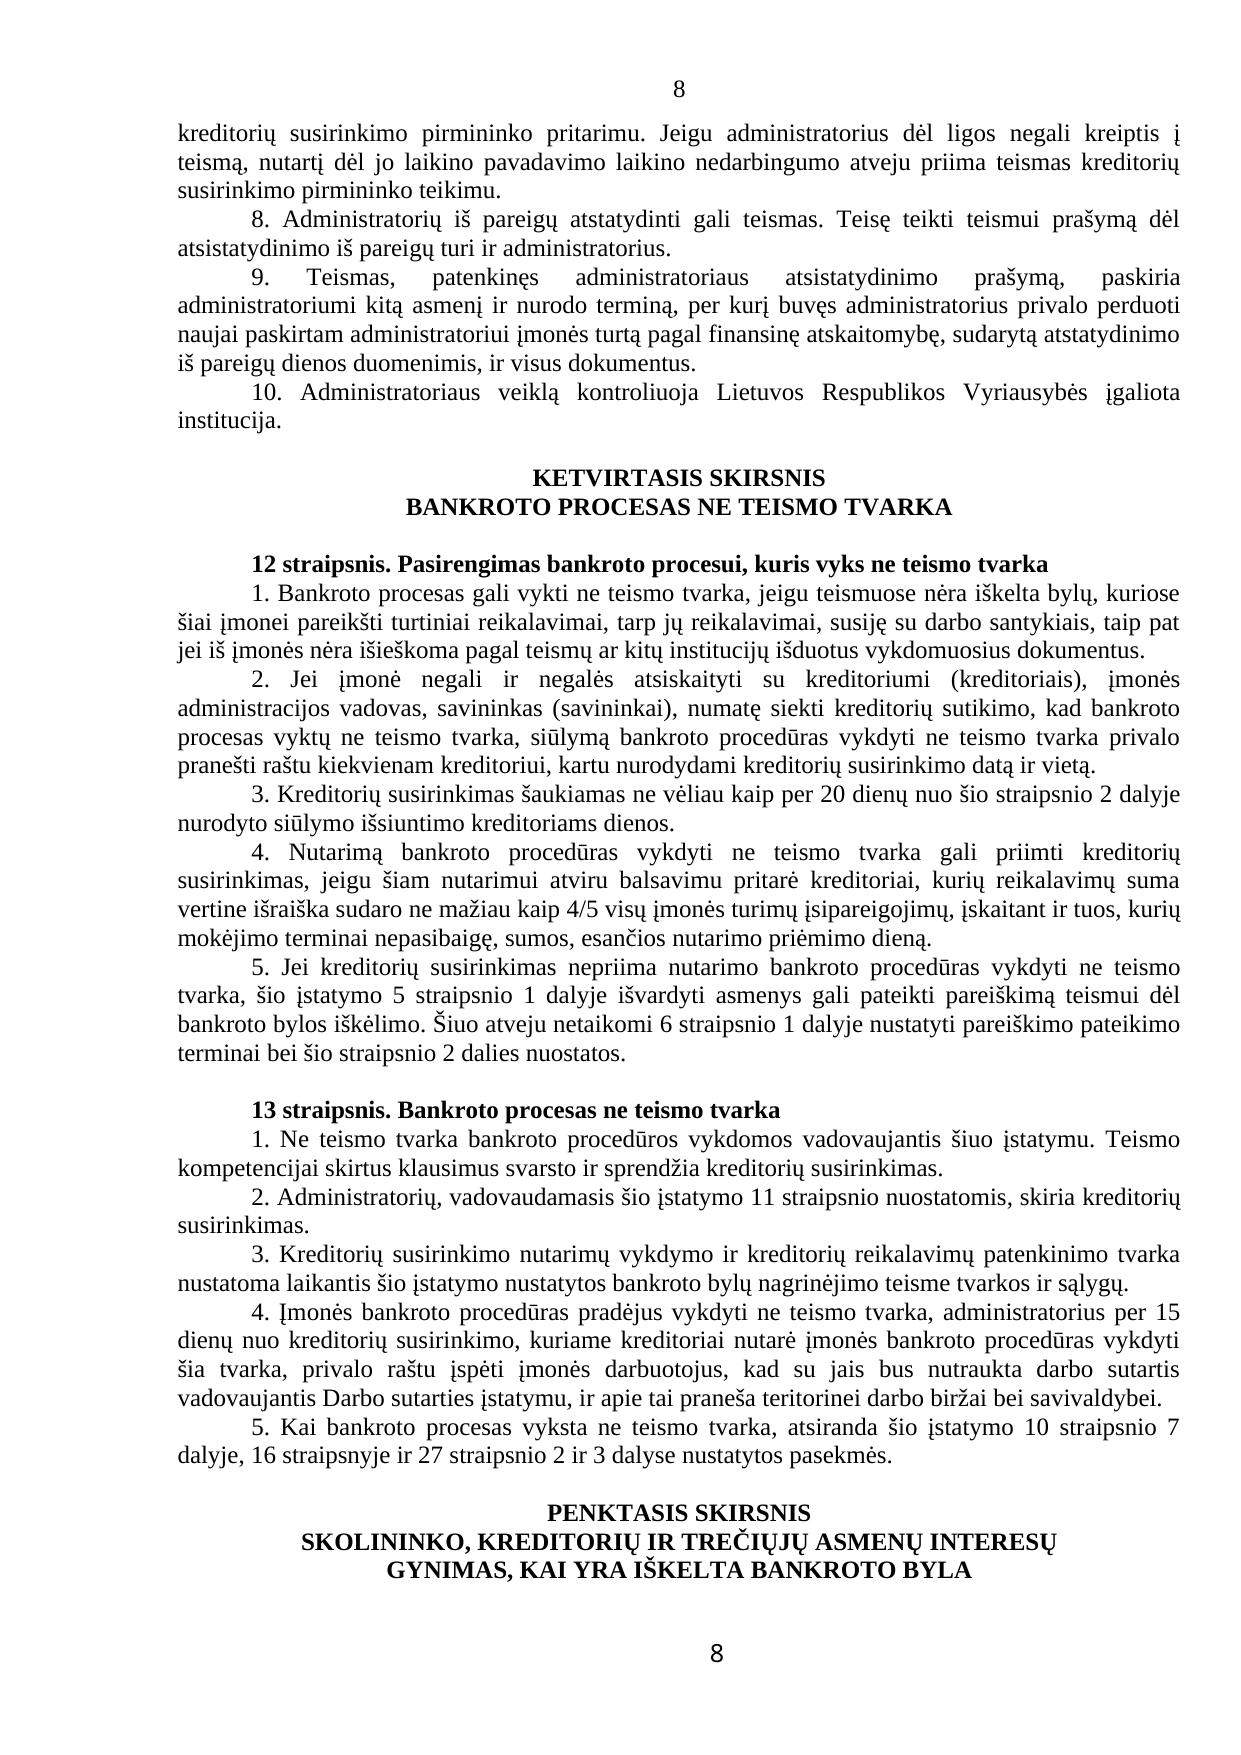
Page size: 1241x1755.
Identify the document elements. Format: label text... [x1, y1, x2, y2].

text 10. Administratoriaus veiklą kontroliuoja Lietuvos Respublikos Vyriausybės įgaliota institucija. [177, 377, 1181, 434]
text 8. Administratorių iš pareigų atstatydinti gali teismas. Teisę teikti teismui prašymą dėl atsistatydinimo iš pareigų turi ir administratorius. [177, 204, 1181, 262]
text 1. Ne teismo tvarka bankroto procedūros vykdomos vadovaujantis šiuo įstatymu. Teismo kompetencijai skirtus klausimus svarsto ir sprendžia kreditorių susirinkimas. [177, 1124, 1181, 1182]
text 3. Kreditorių susirinkimas šaukiamas ne vėliau kaip per 20 dienų nuo šio straipsnio 2 dalyje nurodyto siūlymo išsiuntimo kreditoriams dienos. [177, 779, 1181, 837]
text SKOLININKO, KREDITORIŲ IR TREČIŲJŲ ASMENŲ INTERESŲ [177, 1527, 1181, 1556]
text 5. Jei kreditorių susirinkimas nepriima nutarimo bankroto procedūras vykdyti ne teismo tvarka, šio įstatymo 5 straipsnio 1 dalyje išvardyti asmenys gali pateikti pareiškimą teismui dėl bankroto bylos iškėlimo. Šiuo atveju netaikomi 6 straipsnio 1 dalyje nustatyti pareiškimo pateikimo terminai bei šio straipsnio 2 dalies nuostatos. [177, 952, 1181, 1067]
text 4. Įmonės bankroto procedūras pradėjus vykdyti ne teismo tvarka, administratorius per 15 dienų nuo kreditorių susirinkimo, kuriame kreditoriai nutarė įmonės bankroto procedūras vykdyti šia tvarka, privalo raštu įspėti įmonės darbuotojus, kad su jais bus nutraukta darbo sutartis vadovaujantis Darbo sutarties įstatymu, ir apie tai praneša teritorinei darbo biržai bei savivaldybei. [177, 1297, 1181, 1412]
text Penktasis SKIRSNIS [177, 1498, 1181, 1527]
text BANKROTO PROCEsAS NE TEISMo tvarka [177, 492, 1181, 521]
text 13 straipsnis. Bankroto procesas ne teismo tvarka [177, 1096, 1181, 1124]
text 2. Jei įmonė negali ir negalės atsiskaityti su kreditoriumi (kreditoriais), įmonės administracijos vadovas, savininkas (savininkai), numatę siekti kreditorių sutikimo, kad bankroto procesas vyktų ne teismo tvarka, siūlymą bankroto procedūras vykdyti ne teismo tvarka privalo pranešti raštu kiekvienam kreditoriui, kartu nurodydami kreditorių susirinkimo datą ir vietą. [177, 664, 1181, 779]
text 9. Teismas, patenkinęs administratoriaus atsistatydinimo prašymą, paskiria administratoriumi kitą asmenį ir nurodo terminą, per kurį buvęs administratorius privalo perduoti naujai paskirtam administratoriui įmonės turtą pagal finansinę atskaitomybę, sudarytą atstatydinimo iš pareigų dienos duomenimis, ir visus dokumentus. [177, 262, 1181, 377]
text 12 straipsnis. Pasirengimas bankroto procesui, kuris vyks ne teismo tvarka [177, 549, 1181, 578]
text 3. Kreditorių susirinkimo nutarimų vykdymo ir kreditorių reikalavimų patenkinimo tvarka nustatoma laikantis šio įstatymo nustatytos bankroto bylų nagrinėjimo teisme tvarkos ir sąlygų. [177, 1239, 1181, 1297]
text 5. Kai bankroto procesas vyksta ne teismo tvarka, atsiranda šio įstatymo 10 straipsnio 7 dalyje, 16 straipsnyje ir 27 straipsnio 2 ir 3 dalyse nustatytos pasekmės. [177, 1412, 1181, 1469]
text 2. Administratorių, vadovaudamasis šio įstatymo 11 straipsnio nuostatomis, skiria kreditorių susirinkimas. [177, 1182, 1181, 1239]
text 4. Nutarimą bankroto procedūras vykdyti ne teismo tvarka gali priimti kreditorių susirinkimas, jeigu šiam nutarimui atviru balsavimu pritarė kreditoriai, kurių reikalavimų suma vertine išraiška sudaro ne mažiau kaip 4/5 visų įmonės turimų įsipareigojimų, įskaitant ir tuos, kurių mokėjimo terminai nepasibaigę, sumos, esančios nutarimo priėmimo dieną. [177, 837, 1181, 952]
text KETVIRTASIS SKIRSNIS [177, 463, 1181, 492]
text 1. Bankroto procesas gali vykti ne teismo tvarka, jeigu teismuose nėra iškelta bylų, kuriose šiai įmonei pareikšti turtiniai reikalavimai, tarp jų reikalavimai, susiję su darbo santykiais, taip pat jei iš įmonės nėra išieškoma pagal teismų ar kitų institucijų išduotus vykdomuosius dokumentus. [177, 578, 1181, 664]
text GYNIMAS, KAI YRA IŠKELTA BANKROTO BYLA [177, 1556, 1181, 1584]
text kreditorių susirinkimo pirmininko pritarimu. Jeigu administratorius dėl ligos negali kreiptis į teismą, nutartį dėl jo laikino pavadavimo laikino nedarbingumo atveju priima teismas kreditorių susirinkimo pirmininko teikimu. [177, 118, 1181, 204]
